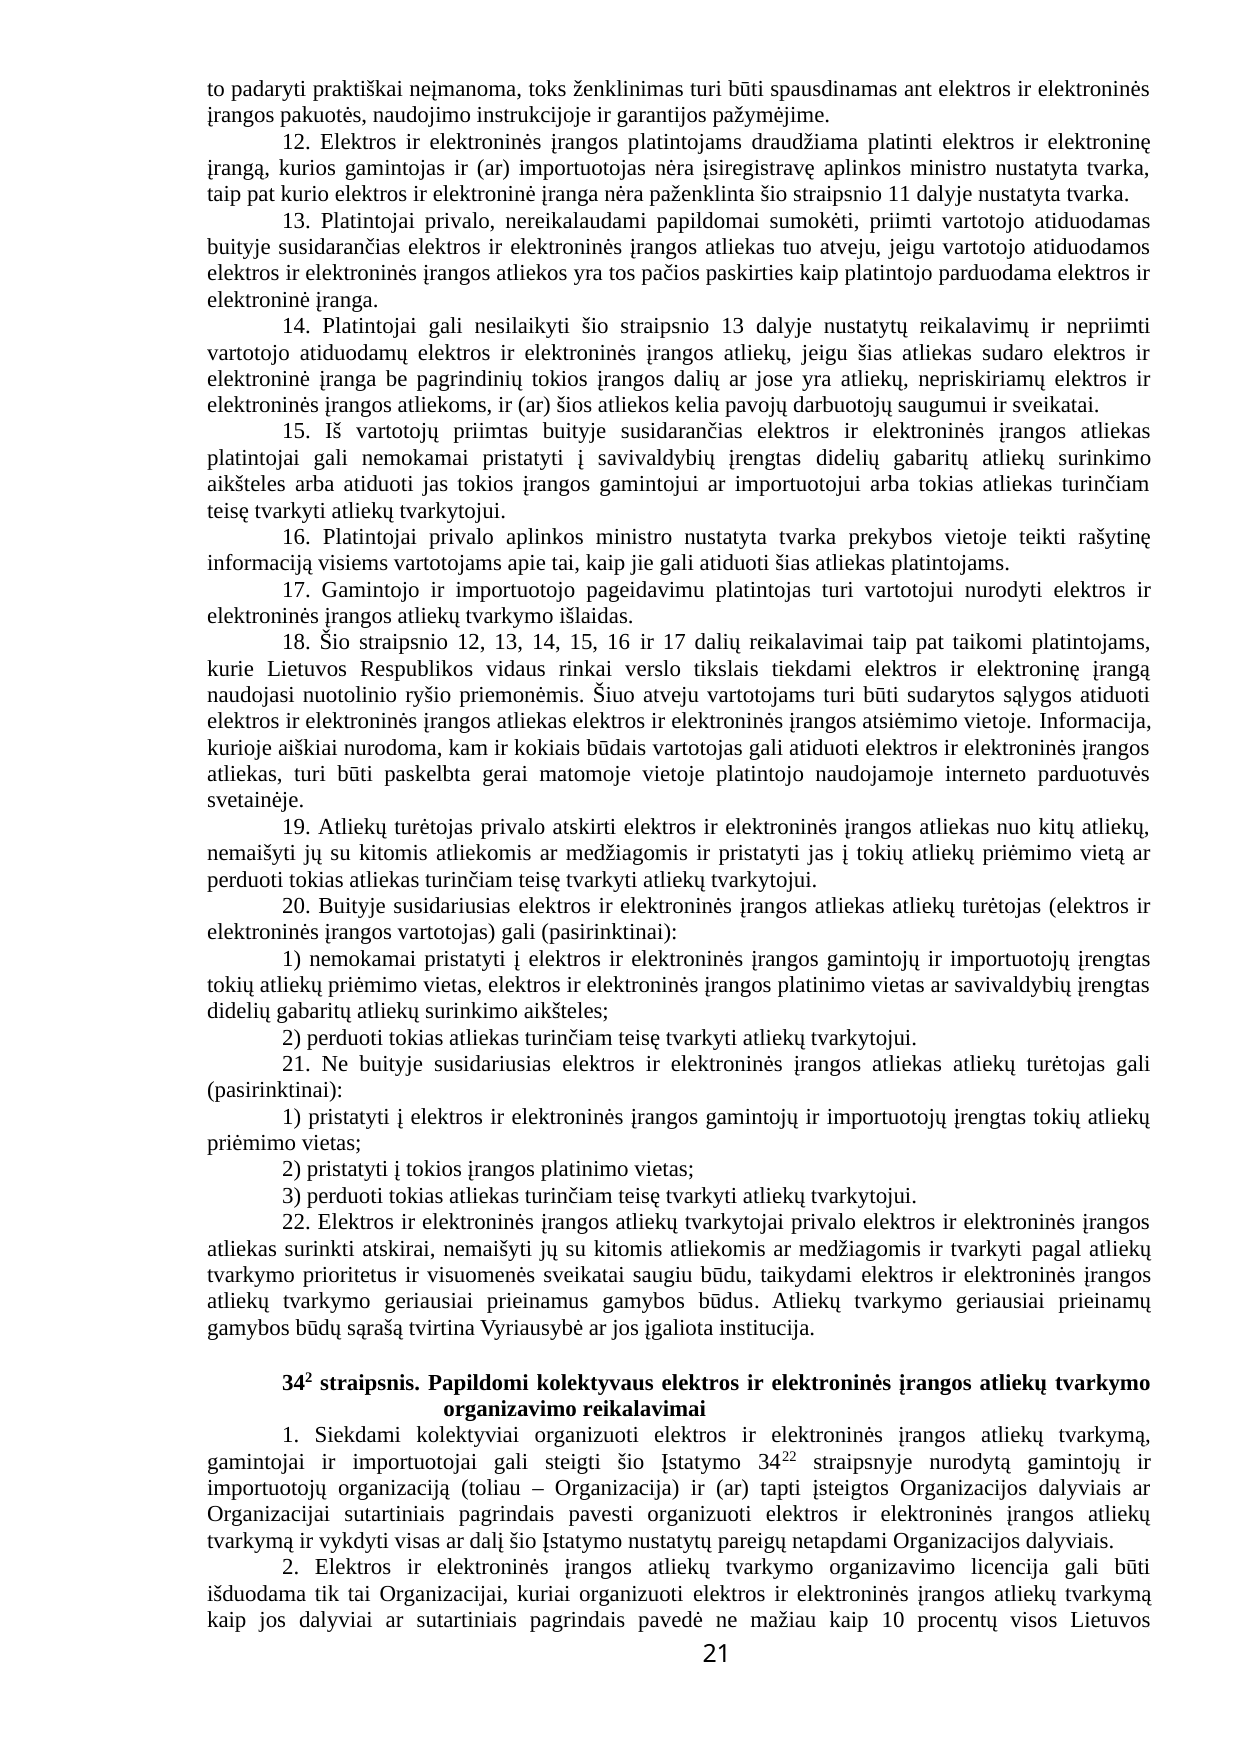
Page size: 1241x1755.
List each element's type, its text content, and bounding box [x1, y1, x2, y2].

text 17. Gamintojo ir importuotojo pageidavimu platintojas turi vartotojui nurodyti elektros ir elektroninės įrangos atliekų tvarkymo išlaidas. [207, 576, 1152, 628]
text to padaryti praktiškai neįmanoma, toks ženklinimas turi būti spausdinamas ant elektros ir elektroninės įrangos pakuotės, naudojimo instrukcijoje ir garantijos pažymėjime. [207, 75, 1152, 128]
text 21. Ne buityje susidariusias elektros ir elektroninės įrangos atliekas atliekų turėtojas gali (pasirinktinai): [207, 1050, 1152, 1103]
text 20. Buityje susidariusias elektros ir elektroninės įrangos atliekas atliekų turėtojas (elektros ir elektroninės įrangos vartotojas) gali (pasirinktinai): [207, 892, 1152, 945]
text 1) nemokamai pristatyti į elektros ir elektroninės įrangos gamintojų ir importuotojų įrengtas tokių atliekų priėmimo vietas, elektros ir elektroninės įrangos platinimo vietas ar savivaldybių įrengtas didelių gabaritų atliekų surinkimo aikšteles; [207, 945, 1152, 1024]
text 2) pristatyti į tokios įrangos platinimo vietas; [207, 1156, 1152, 1182]
text 1) pristatyti į elektros ir elektroninės įrangos gamintojų ir importuotojų įrengtas tokių atliekų priėmimo vietas; [207, 1103, 1152, 1156]
text 2) perduoti tokias atliekas turinčiam teisę tvarkyti atliekų tvarkytojui. [207, 1024, 1152, 1050]
text 18. Šio straipsnio 12, 13, 14, 15, 16 ir 17 dalių reikalavimai taip pat taikomi platintojams, kurie Lietuvos Respublikos vidaus rinkai verslo tikslais tiekdami elektros ir elektroninę įrangą naudojasi nuotolinio ryšio priemonėmis. Šiuo atveju vartotojams turi būti sudarytos sąlygos atiduoti elektros ir elektroninės įrangos atliekas elektros ir elektroninės įrangos atsiėmimo vietoje. Informacija, kurioje aiškiai nurodoma, kam ir kokiais būdais vartotojas gali atiduoti elektros ir elektroninės įrangos atliekas, turi būti paskelbta gerai matomoje vietoje platintojo naudojamoje interneto parduotuvės svetainėje. [207, 628, 1152, 813]
text 1. Siekdami kolektyviai organizuoti elektros ir elektroninės įrangos atliekų tvarkymą, gamintojai ir importuotojai gali steigti šio Įstatymo 3422 straipsnyje nurodytą gamintojų ir importuotojų organizaciją (toliau – Organizacija) ir (ar) tapti įsteigtos Organizacijos dalyviais ar Organizacijai sutartiniais pagrindais pavesti organizuoti elektros ir elektroninės įrangos atliekų tvarkymą ir vykdyti visas ar dalį šio Įstatymo nustatytų pareigų netapdami Organizacijos dalyviais. [207, 1421, 1152, 1553]
text 14. Platintojai gali nesilaikyti šio straipsnio 13 dalyje nustatytų reikalavimų ir nepriimti vartotojo atiduodamų elektros ir elektroninės įrangos atliekų, jeigu šias atliekas sudaro elektros ir elektroninė įranga be pagrindinių tokios įrangos dalių ar jose yra atliekų, nepriskiriamų elektros ir elektroninės įrangos atliekoms, ir (ar) šios atliekos kelia pavojų darbuotojų saugumui ir sveikatai. [207, 312, 1152, 418]
text 2. Elektros ir elektroninės įrangos atliekų tvarkymo organizavimo licencija gali būti išduodama tik tai Organizacijai, kuriai organizuoti elektros ir elektroninės įrangos atliekų tvarkymą kaip jos dalyviai ar sutartiniais pagrindais pavedė ne mažiau kaip 10 procentų visos Lietuvos [207, 1553, 1152, 1632]
text 3) perduoti tokias atliekas turinčiam teisę tvarkyti atliekų tvarkytojui. [207, 1182, 1152, 1208]
text 16. Platintojai privalo aplinkos ministro nustatyta tvarka prekybos vietoje teikti rašytinę informaciją visiems vartotojams apie tai, kaip jie gali atiduoti šias atliekas platintojams. [207, 523, 1152, 576]
text 15. Iš vartotojų priimtas buityje susidarančias elektros ir elektroninės įrangos atliekas platintojai gali nemokamai pristatyti į savivaldybių įrengtas didelių gabaritų atliekų surinkimo aikšteles arba atiduoti jas tokios įrangos gamintojui ar importuotojui arba tokias atliekas turinčiam teisę tvarkyti atliekų tvarkytojui. [207, 418, 1152, 523]
text 13. Platintojai privalo, nereikalaudami papildomai sumokėti, priimti vartotojo atiduodamas buityje susidarančias elektros ir elektroninės įrangos atliekas tuo atveju, jeigu vartotojo atiduodamos elektros ir elektroninės įrangos atliekos yra tos pačios paskirties kaip platintojo parduodama elektros ir elektroninė įranga. [207, 207, 1152, 312]
text 19. Atliekų turėtojas privalo atskirti elektros ir elektroninės įrangos atliekas nuo kitų atliekų, nemaišyti jų su kitomis atliekomis ar medžiagomis ir pristatyti jas į tokių atliekų priėmimo vietą ar perduoti tokias atliekas turinčiam teisę tvarkyti atliekų tvarkytojui. [207, 813, 1152, 892]
text 12. Elektros ir elektroninės įrangos platintojams draudžiama platinti elektros ir elektroninę įrangą, kurios gamintojas ir (ar) importuotojas nėra įsiregistravę aplinkos ministro nustatyta tvarka, taip pat kurio elektros ir elektroninė įranga nėra paženklinta šio straipsnio 11 dalyje nustatyta tvarka. [207, 128, 1152, 207]
text 342 straipsnis. Papildomi kolektyvaus elektros ir elektroninės įrangos atliekų tvarkymo organizavimo reikalavimai [282, 1369, 1152, 1421]
text 22. Elektros ir elektroninės įrangos atliekų tvarkytojai privalo elektros ir elektroninės įrangos atliekas surinkti atskirai, nemaišyti jų su kitomis atliekomis ar medžiagomis ir tvarkyti pagal atliekų tvarkymo prioritetus ir visuomenės sveikatai saugiu būdu, taikydami elektros ir elektroninės įrangos atliekų tvarkymo geriausiai prieinamus gamybos būdus. Atliekų tvarkymo geriausiai prieinamų gamybos būdų sąrašą tvirtina Vyriausybė ar jos įgaliota institucija. [207, 1208, 1152, 1340]
